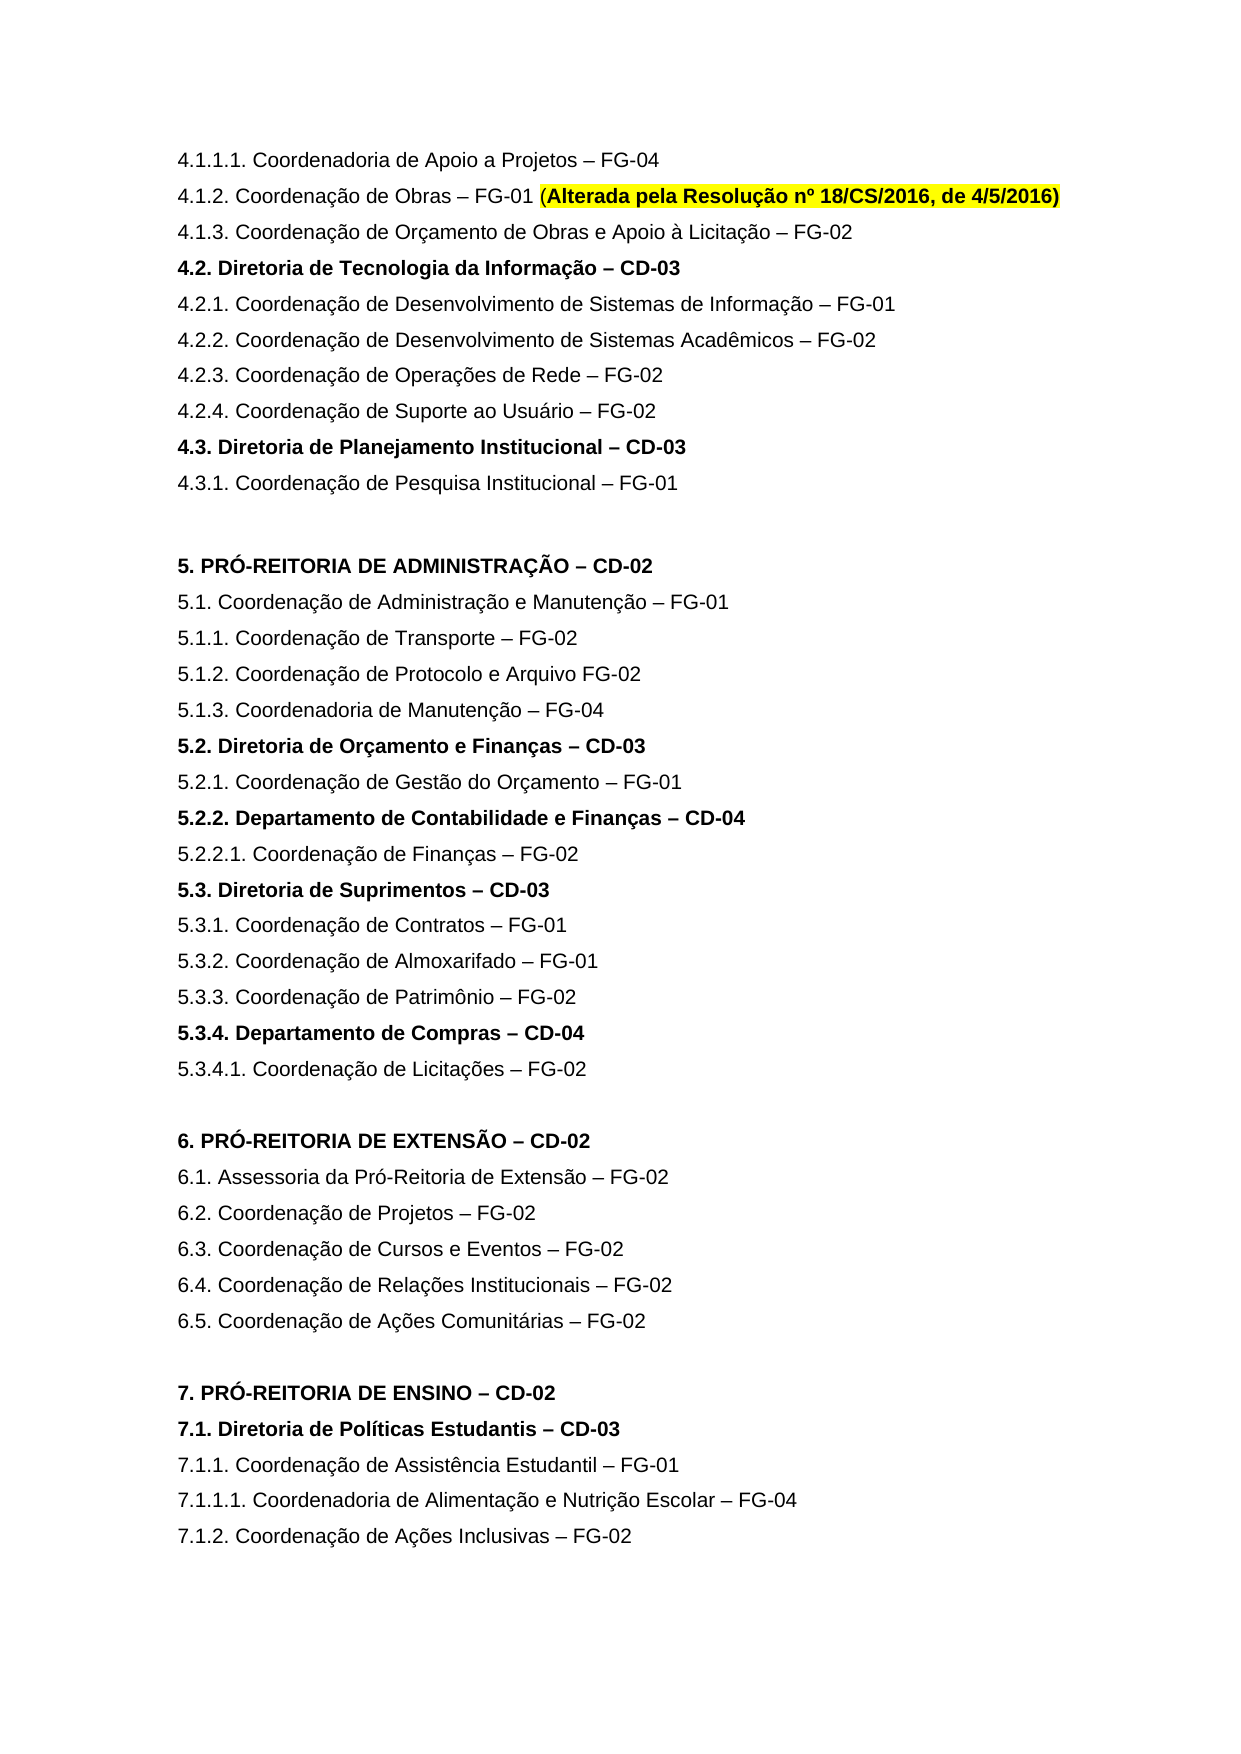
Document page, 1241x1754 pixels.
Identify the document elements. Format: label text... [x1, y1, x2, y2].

text 5.3.1. Coordenação de Contratos – FG-01 [177, 913, 1163, 937]
text 4.1.1.1. Coordenadoria de Apoio a Projetos – FG-04 [177, 148, 1163, 172]
text 4.2.1. Coordenação de Desenvolvimento de Sistemas de Informação – FG-01 [177, 291, 1163, 315]
text 5.1. Coordenação de Administração e Manutenção – FG-01 [177, 590, 1163, 614]
text 6. PRÓ-REITORIA DE EXTENSÃO – CD-02 [177, 1129, 1163, 1153]
text 5. PRÓ-REITORIA DE ADMINISTRAÇÃO – CD-02 [177, 554, 1163, 578]
text 7.1.2. Coordenação de Ações Inclusivas – FG-02 [177, 1524, 1163, 1548]
text 4.1.3. Coordenação de Orçamento de Obras e Apoio à Licitação – FG-02 [177, 219, 1163, 243]
text 4.2.2. Coordenação de Desenvolvimento de Sistemas Acadêmicos – FG-02 [177, 327, 1163, 351]
text 7.1.1. Coordenação de Assistência Estudantil – FG-01 [177, 1452, 1163, 1476]
text 5.3.3. Coordenação de Patrimônio – FG-02 [177, 985, 1163, 1009]
text 4.2.4. Coordenação de Suporte ao Usuário – FG-02 [177, 399, 1163, 423]
text 6.4. Coordenação de Relações Institucionais – FG-02 [177, 1273, 1163, 1297]
text 5.3.4.1. Coordenação de Licitações – FG-02 [177, 1057, 1163, 1081]
text 6.1. Assessoria da Pró-Reitoria de Extensão – FG-02 [177, 1165, 1163, 1189]
text 6.3. Coordenação de Cursos e Eventos – FG-02 [177, 1237, 1163, 1261]
text 5.3.4. Departamento de Compras – CD-04 [177, 1021, 1163, 1045]
text 5.2.2. Departamento de Contabilidade e Finanças – CD-04 [177, 806, 1163, 829]
text 5.2. Diretoria de Orçamento e Finanças – CD-03 [177, 734, 1163, 758]
text 4.1.2. Coordenação de Obras – FG-01 (Alterada pela Resolução nº 18/CS/2016, de 4/5/2016) [177, 184, 1163, 208]
text 5.2.1. Coordenação de Gestão do Orçamento – FG-01 [177, 769, 1163, 793]
text 4.3.1. Coordenação de Pesquisa Institucional – FG-01 [177, 471, 1163, 495]
text 7. PRÓ-REITORIA DE ENSINO – CD-02 [177, 1381, 1163, 1404]
text 5.2.2.1. Coordenação de Finanças – FG-02 [177, 841, 1163, 865]
text 4.2.3. Coordenação de Operações de Rede – FG-02 [177, 363, 1163, 387]
text 4.3. Diretoria de Planejamento Institucional – CD-03 [177, 435, 1163, 459]
text 4.2. Diretoria de Tecnologia da Informação – CD-03 [177, 256, 1163, 279]
text 5.3.2. Coordenação de Almoxarifado – FG-01 [177, 949, 1163, 973]
text 5.1.3. Coordenadoria de Manutenção – FG-04 [177, 698, 1163, 722]
text 7.1. Diretoria de Políticas Estudantis – CD-03 [177, 1416, 1163, 1440]
text 5.1.1. Coordenação de Transporte – FG-02 [177, 626, 1163, 650]
text 5.3. Diretoria de Suprimentos – CD-03 [177, 877, 1163, 901]
text 6.2. Coordenação de Projetos – FG-02 [177, 1201, 1163, 1225]
text 7.1.1.1. Coordenadoria de Alimentação e Nutrição Escolar – FG-04 [177, 1488, 1163, 1512]
text 6.5. Coordenação de Ações Comunitárias – FG-02 [177, 1309, 1163, 1333]
text 5.1.2. Coordenação de Protocolo e Arquivo FG-02 [177, 662, 1163, 686]
